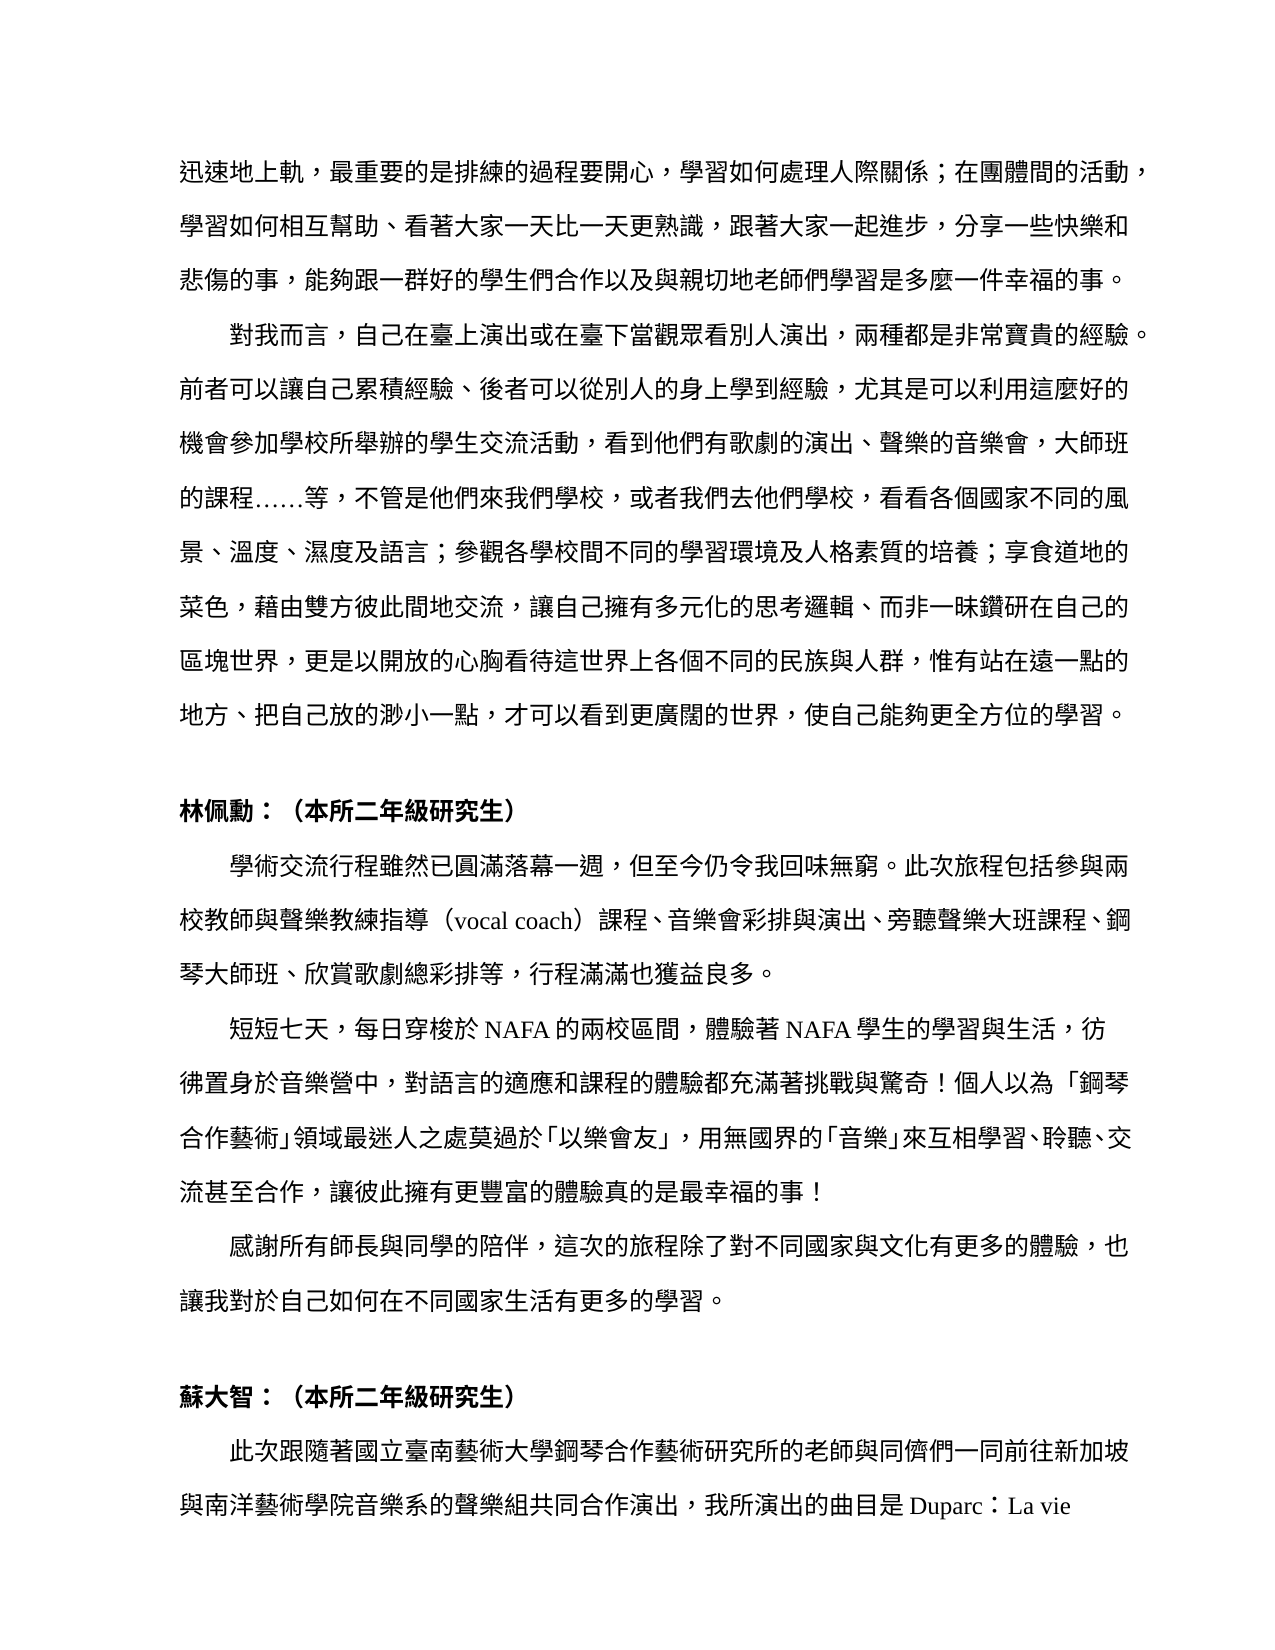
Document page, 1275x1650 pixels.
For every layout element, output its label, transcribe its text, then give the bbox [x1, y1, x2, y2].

text 林佩勳：（本所二年級研究生） [179, 792, 1131, 828]
text 短短七天，每日穿梭於NAFA的兩校區間，體驗著NAFA學生的學習與生活，彷彿置身於音樂營中，對語言的適應和課程的體驗都充滿著挑戰與驚奇！個人以為「鋼琴合作藝術」領域最迷人之處莫過於「以樂會友」，用無國界的「音樂」來互相學習、聆聽、交流甚至合作，讓彼此擁有更豐富的體驗真的是最幸福的事！ [179, 1009, 1131, 1209]
text 蘇大智：（本所二年級研究生） [179, 1377, 1131, 1413]
text 對我而言，自己在臺上演出或在臺下當觀眾看別人演出，兩種都是非常寶貴的經驗。前者可以讓自己累積經驗、後者可以從別人的身上學到經驗，尤其是可以利用這麼好的機會參加學校所舉辦的學生交流活動，看到他們有歌劇的演出、聲樂的音樂會，大師班的課程……等，不管是他們來我們學校，或者我們去他們學校，看看各個國家不同的風景、溫度、濕度及語言；參觀各學校間不同的學習環境及人格素質的培養；享食道地的菜色，藉由雙方彼此間地交流，讓自己擁有多元化的思考邏輯、而非一昧鑽研在自己的區塊世界，更是以開放的心胸看待這世界上各個不同的民族與人群，惟有站在遠一點的地方、把自己放的渺小一點，才可以看到更廣闊的世界，使自己能夠更全方位的學習。 [179, 315, 1131, 732]
text 在每次的合作中，剛開始總以不安的心情進入第一次的排練，隨著排練的次數增加，焦躁的內心也會一次比一次更平復。在這裡學到的是，如何一次比一次更進步，而且要迅速地上軌，最重要的是排練的過程要開心，學習如何處理人際關係；在團體間的活動，學習如何相互幫助、看著大家一天比一天更熟識，跟著大家一起進步，分享一些快樂和悲傷的事，能夠跟一群好的學生們合作以及與親切地老師們學習是多麼一件幸福的事。 [179, 152, 1131, 297]
text 此次跟隨著國立臺南藝術大學鋼琴合作藝術研究所的老師與同儕們一同前往新加坡與南洋藝術學院音樂系的聲樂組共同合作演出，我所演出的曲目是Duparc：La vie [179, 1431, 1131, 1522]
text 學術交流行程雖然已圓滿落幕一週，但至今仍令我回味無窮。此次旅程包括參與兩校教師與聲樂教練指導（vocal coach）課程、音樂會彩排與演出、旁聽聲樂大班課程、鋼琴大師班、欣賞歌劇總彩排等，行程滿滿也獲益良多。 [179, 846, 1131, 991]
text 感謝所有師長與同學的陪伴，這次的旅程除了對不同國家與文化有更多的體驗，也讓我對於自己如何在不同國家生活有更多的學習。 [179, 1227, 1131, 1317]
